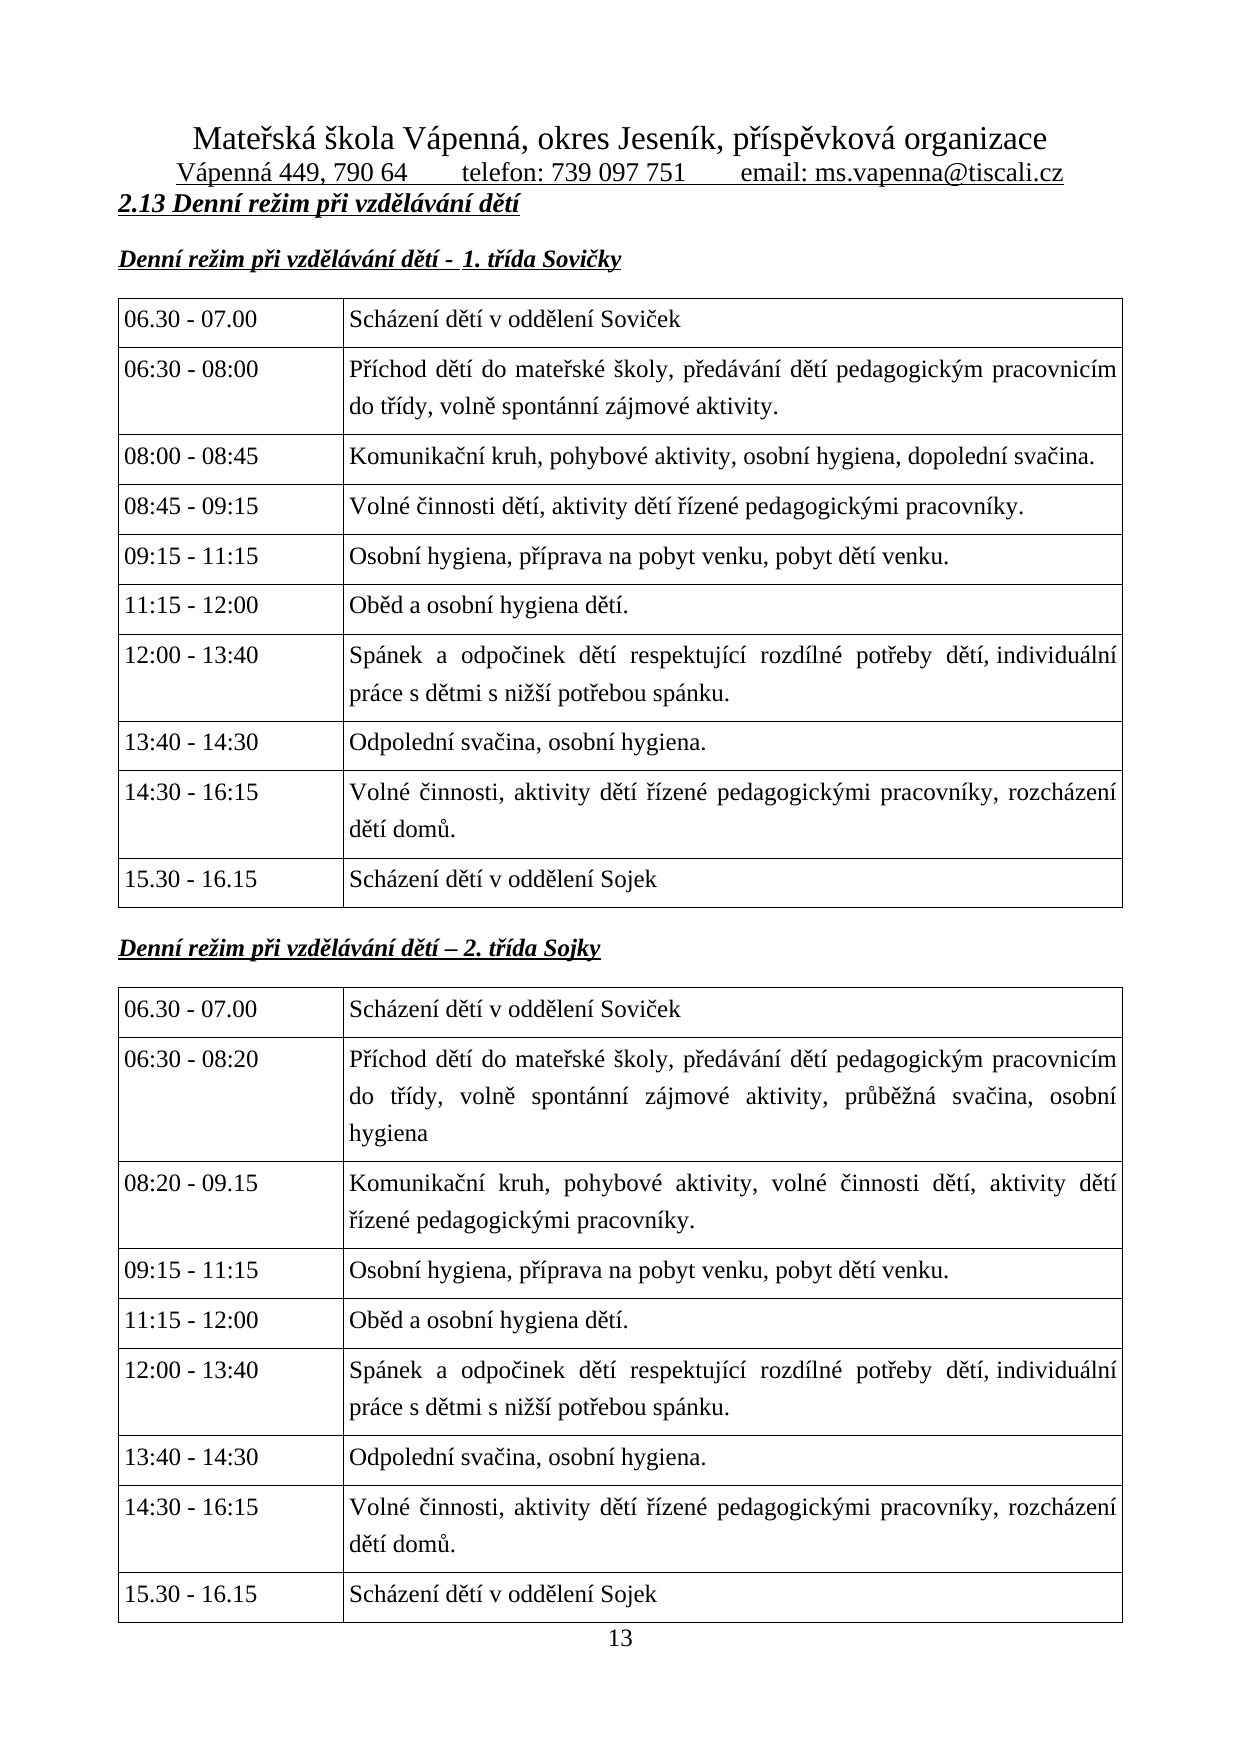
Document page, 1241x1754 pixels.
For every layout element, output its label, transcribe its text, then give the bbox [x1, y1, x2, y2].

table_header 06.30 - 07.00 [119, 299, 343, 347]
text Denní režim při vzdělávání dětí – 2. třída Sojky [118, 933, 1122, 962]
table_header Scházení dětí v oddělení Soviček [344, 299, 1122, 347]
table_cell 15.30 - 16.15 [119, 859, 343, 907]
table_cell 09:15 - 11:15 [119, 535, 343, 584]
table_cell Scházení dětí v oddělení Sojek [344, 859, 1122, 907]
table_cell 06:30 - 08:20 [119, 1038, 343, 1161]
table_cell 08:00 - 08:45 [119, 435, 343, 484]
table_cell Příchod dětí do mateřské školy, předávání dětí pedagogickým pracovnicím do třídy, volně spontánní zájmové aktivity, průběžná svačina, osobní hygiena [344, 1038, 1122, 1161]
table_cell 14:30 - 16:15 [119, 771, 343, 857]
table_cell 14:30 - 16:15 [119, 1486, 343, 1572]
table_cell Volné činnosti, aktivity dětí řízené pedagogickými pracovníky, rozcházení dětí domů. [344, 1486, 1122, 1572]
table_cell Osobní hygiena, příprava na pobyt venku, pobyt dětí venku. [344, 535, 1122, 584]
text Denní režim při vzdělávání dětí - 1. třída Sovičky [118, 244, 1122, 272]
table_cell 08:45 - 09:15 [119, 485, 343, 534]
table_cell 12:00 - 13:40 [119, 1349, 343, 1435]
table_cell 11:15 - 12:00 [119, 585, 343, 633]
table_cell Příchod dětí do mateřské školy, předávání dětí pedagogickým pracovnicím do třídy, volně spontánní zájmové aktivity. [344, 348, 1122, 434]
table_cell Volné činnosti dětí, aktivity dětí řízené pedagogickými pracovníky. [344, 485, 1122, 534]
table_cell Spánek a odpočinek dětí respektující rozdílné potřeby dětí, individuální práce s dětmi s nižší potřebou spánku. [344, 635, 1122, 721]
table_cell Odpolední svačina, osobní hygiena. [344, 1436, 1122, 1485]
table_cell Oběd a osobní hygiena dětí. [344, 585, 1122, 633]
subtitle 2.13 Denní režim při vzdělávání dětí [118, 188, 1122, 219]
table_cell 09:15 - 11:15 [119, 1249, 343, 1298]
table_cell 13:40 - 14:30 [119, 722, 343, 770]
table_cell Osobní hygiena, příprava na pobyt venku, pobyt dětí venku. [344, 1249, 1122, 1298]
table_cell 15.30 - 16.15 [119, 1573, 343, 1622]
table_cell 13:40 - 14:30 [119, 1436, 343, 1485]
table_header Scházení dětí v oddělení Soviček [344, 988, 1122, 1037]
table_cell Oběd a osobní hygiena dětí. [344, 1299, 1122, 1348]
table_cell Spánek a odpočinek dětí respektující rozdílné potřeby dětí, individuální práce s dětmi s nižší potřebou spánku. [344, 1349, 1122, 1435]
table_cell 11:15 - 12:00 [119, 1299, 343, 1348]
table_cell 08:20 - 09.15 [119, 1162, 343, 1248]
table_cell Odpolední svačina, osobní hygiena. [344, 722, 1122, 770]
table_cell Komunikační kruh, pohybové aktivity, volné činnosti dětí, aktivity dětí řízené pedagogickými pracovníky. [344, 1162, 1122, 1248]
table_header 06.30 - 07.00 [119, 988, 343, 1037]
table_cell Scházení dětí v oddělení Sojek [344, 1573, 1122, 1622]
table_cell 06:30 - 08:00 [119, 348, 343, 434]
table_cell Volné činnosti, aktivity dětí řízené pedagogickými pracovníky, rozcházení dětí domů. [344, 771, 1122, 857]
table_cell Komunikační kruh, pohybové aktivity, osobní hygiena, dopolední svačina. [344, 435, 1122, 484]
table_cell 12:00 - 13:40 [119, 635, 343, 721]
